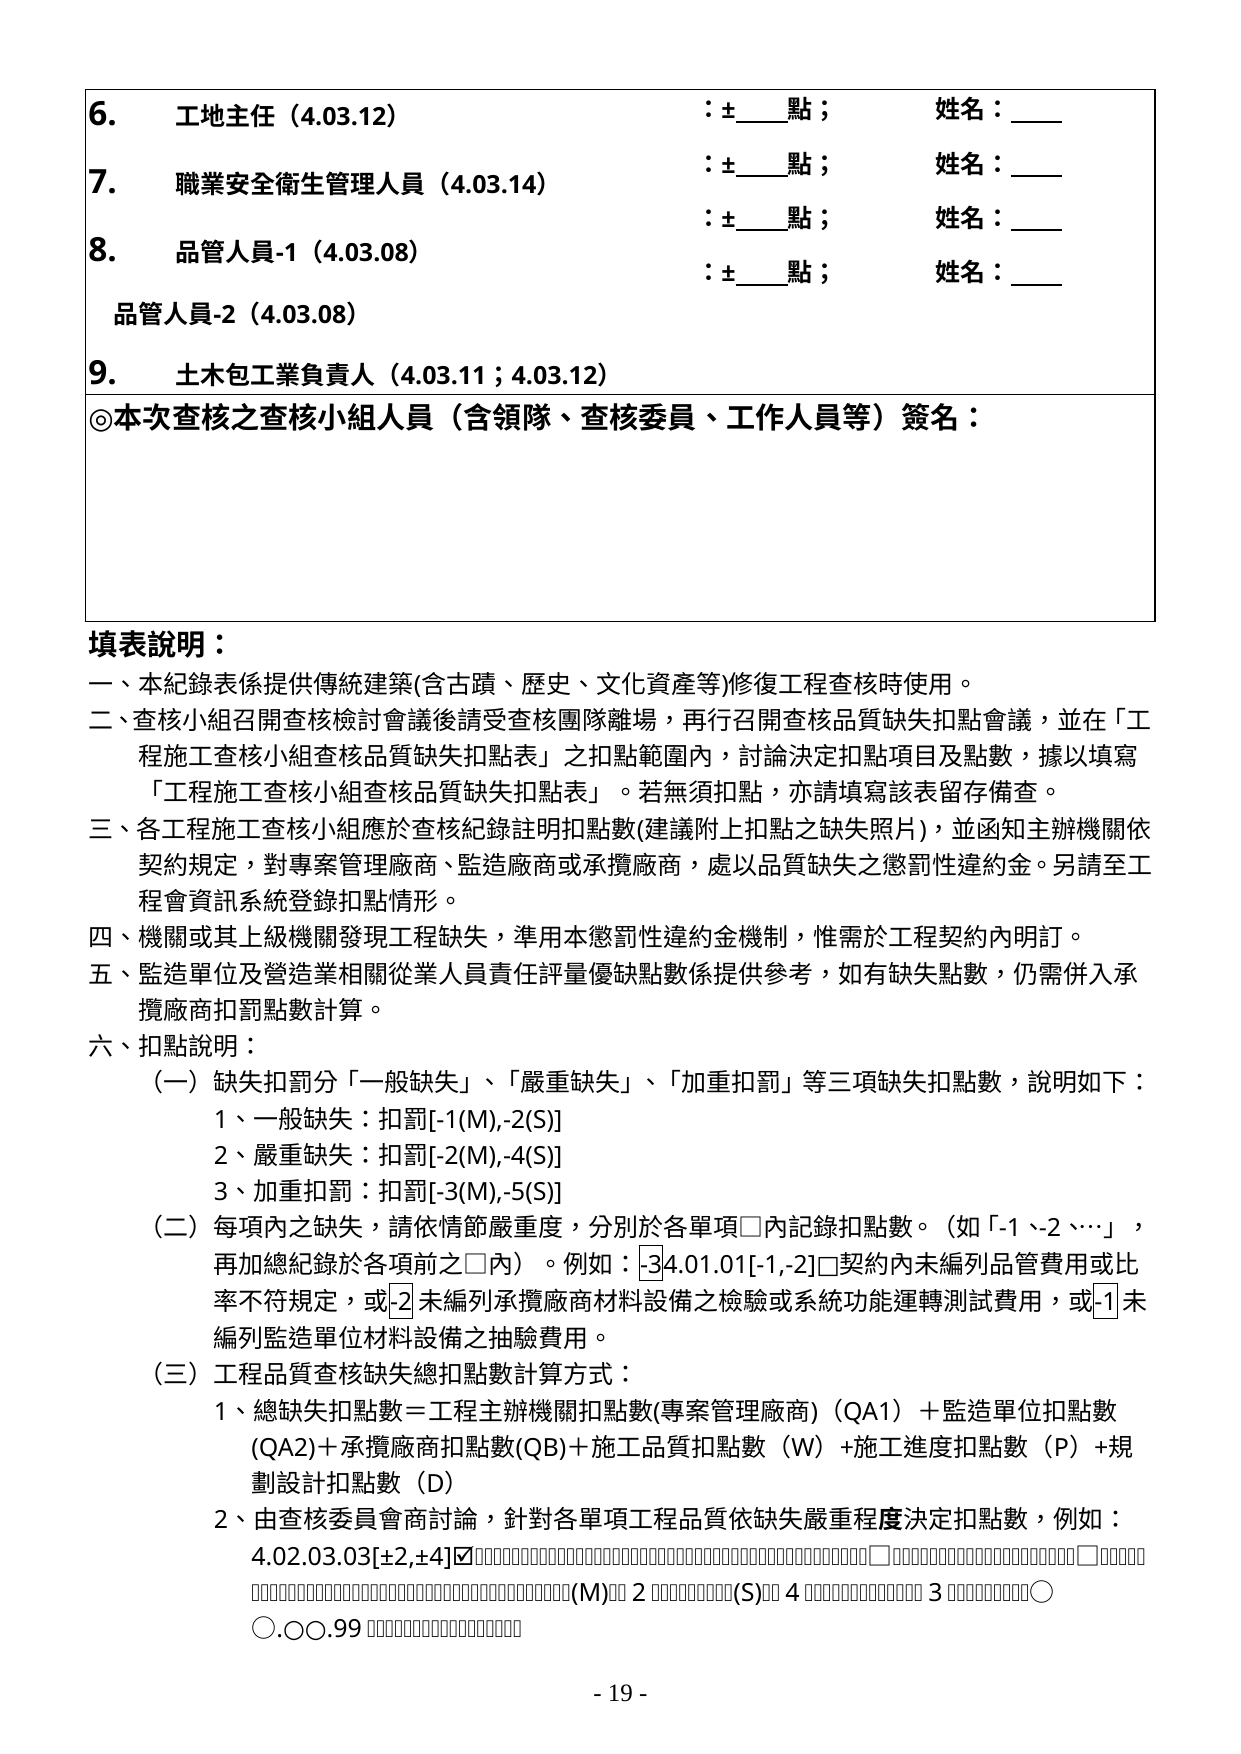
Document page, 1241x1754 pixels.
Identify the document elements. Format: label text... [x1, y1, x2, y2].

text 2、嚴重缺失：扣罰[-2(M),-4(S)] [214, 1135, 1152, 1172]
text 1、總缺失扣點數＝工程主辦機關扣點數(專案管理廠商)（QA1）＋監造單位扣點數 (QA2)＋承攬廠商扣點數(QB)＋施工品質扣點數（W）+施工進度扣點數（P）+規劃設計扣點數（D） [214, 1391, 1152, 1500]
text 2、由查核委員會商討論，針對各單項工程品質依缺失嚴重程度決定扣點數，例如：4.02.03.03[±2,±4]有無審查施工廠商之施工計畫、品質計畫、預定進度、施工大樣圖、器材樣品及其他送審案件，或□有無審查重要分包廠商及設備製造商資格，或□有無訂定檢驗停留點檢驗施工品質，並於適當檢驗項目會同廠商取樣送驗，缺失程度屬中等(M)者扣2點；缺失程度屬嚴重(S)者扣4點，不能彈性決定扣點數（如3點）；但缺失編號為○○.○○.99其他缺失情事者，則可彈性決定扣點數 [214, 1500, 1152, 1645]
table_cell 專案管理廠商派駐現場人員（4.01.20） 建築師（4.02.13） 技師（4.02.14） 監造單位及其所派駐現場人員-1（4.02.03） 監造單位及其所派駐現場人員-2 (4.02.03） 專任工程人員（4.03.11） 工地主任（4.03.12） 職業安全衛生管理人員（4.03.14） 品管人員-1（4.03.08） 品管人員-2（4.03.08） 土木包工業負責人（4.03.11；4.03.12） [86, 90, 693, 394]
text 三、各工程施工查核小組應於查核紀錄註明扣點數(建議附上扣點之缺失照片)，並函知主辦機關依契約規定，對專案管理廠商、監造廠商或承攬廠商，處以品質缺失之懲罰性違約金。另請至工程會資訊系統登錄扣點情形。 [89, 809, 1152, 918]
text 四、機關或其上級機關發現工程缺失，準用本懲罰性違約金機制，惟需於工程契約內明訂。 [89, 918, 1152, 954]
text 一、本紀錄表係提供傳統建築(含古蹟、歷史、文化資產等)修復工程查核時使用。 [89, 664, 1152, 700]
table_cell ：± 點； ：± 點； ：± 點； ：± 點； [693, 90, 932, 394]
text 3、加重扣罰：扣罰[-3(M),-5(S)] [214, 1172, 1152, 1208]
text 填表說明： [89, 622, 1152, 664]
table_cell ◎本次查核之查核小組人員（含領隊、查核委員、工作人員等）簽名： [86, 395, 1154, 621]
text （一）缺失扣罰分「一般缺失」、「嚴重缺失」、「加重扣罰」等三項缺失扣點數，說明如下： [139, 1063, 1152, 1099]
text 1、一般缺失：扣罰[-1(M),-2(S)] [214, 1099, 1152, 1135]
text 五、監造單位及營造業相關從業人員責任評量優缺點數係提供參考，如有缺失點數，仍需併入承攬廠商扣罰點數計算。 [89, 954, 1152, 1027]
text （三）工程品質查核缺失總扣點數計算方式： [139, 1355, 1152, 1391]
text 六、扣點說明： [89, 1027, 1152, 1063]
text （二）每項內之缺失，請依情節嚴重度，分別於各單項□內記錄扣點數。（如「-1、-2、…」，再加總紀錄於各項前之□內）。例如：-34.01.01[-1,-2]□契約內未編列品管費用或比率不符規定，或-2未編列承攬廠商材料設備之檢驗或系統功能運轉測試費用，或-1未編列監造單位材料設備之抽驗費用。 [139, 1208, 1152, 1355]
table_cell 姓名： 姓名： 姓名： 姓名： [933, 90, 1154, 394]
text 二、查核小組召開查核檢討會議後請受查核團隊離場，再行召開查核品質缺失扣點會議，並在「工程施工查核小組查核品質缺失扣點表」之扣點範圍內，討論決定扣點項目及點數，據以填寫「工程施工查核小組查核品質缺失扣點表」。若無須扣點，亦請填寫該表留存備查。 [89, 700, 1152, 809]
